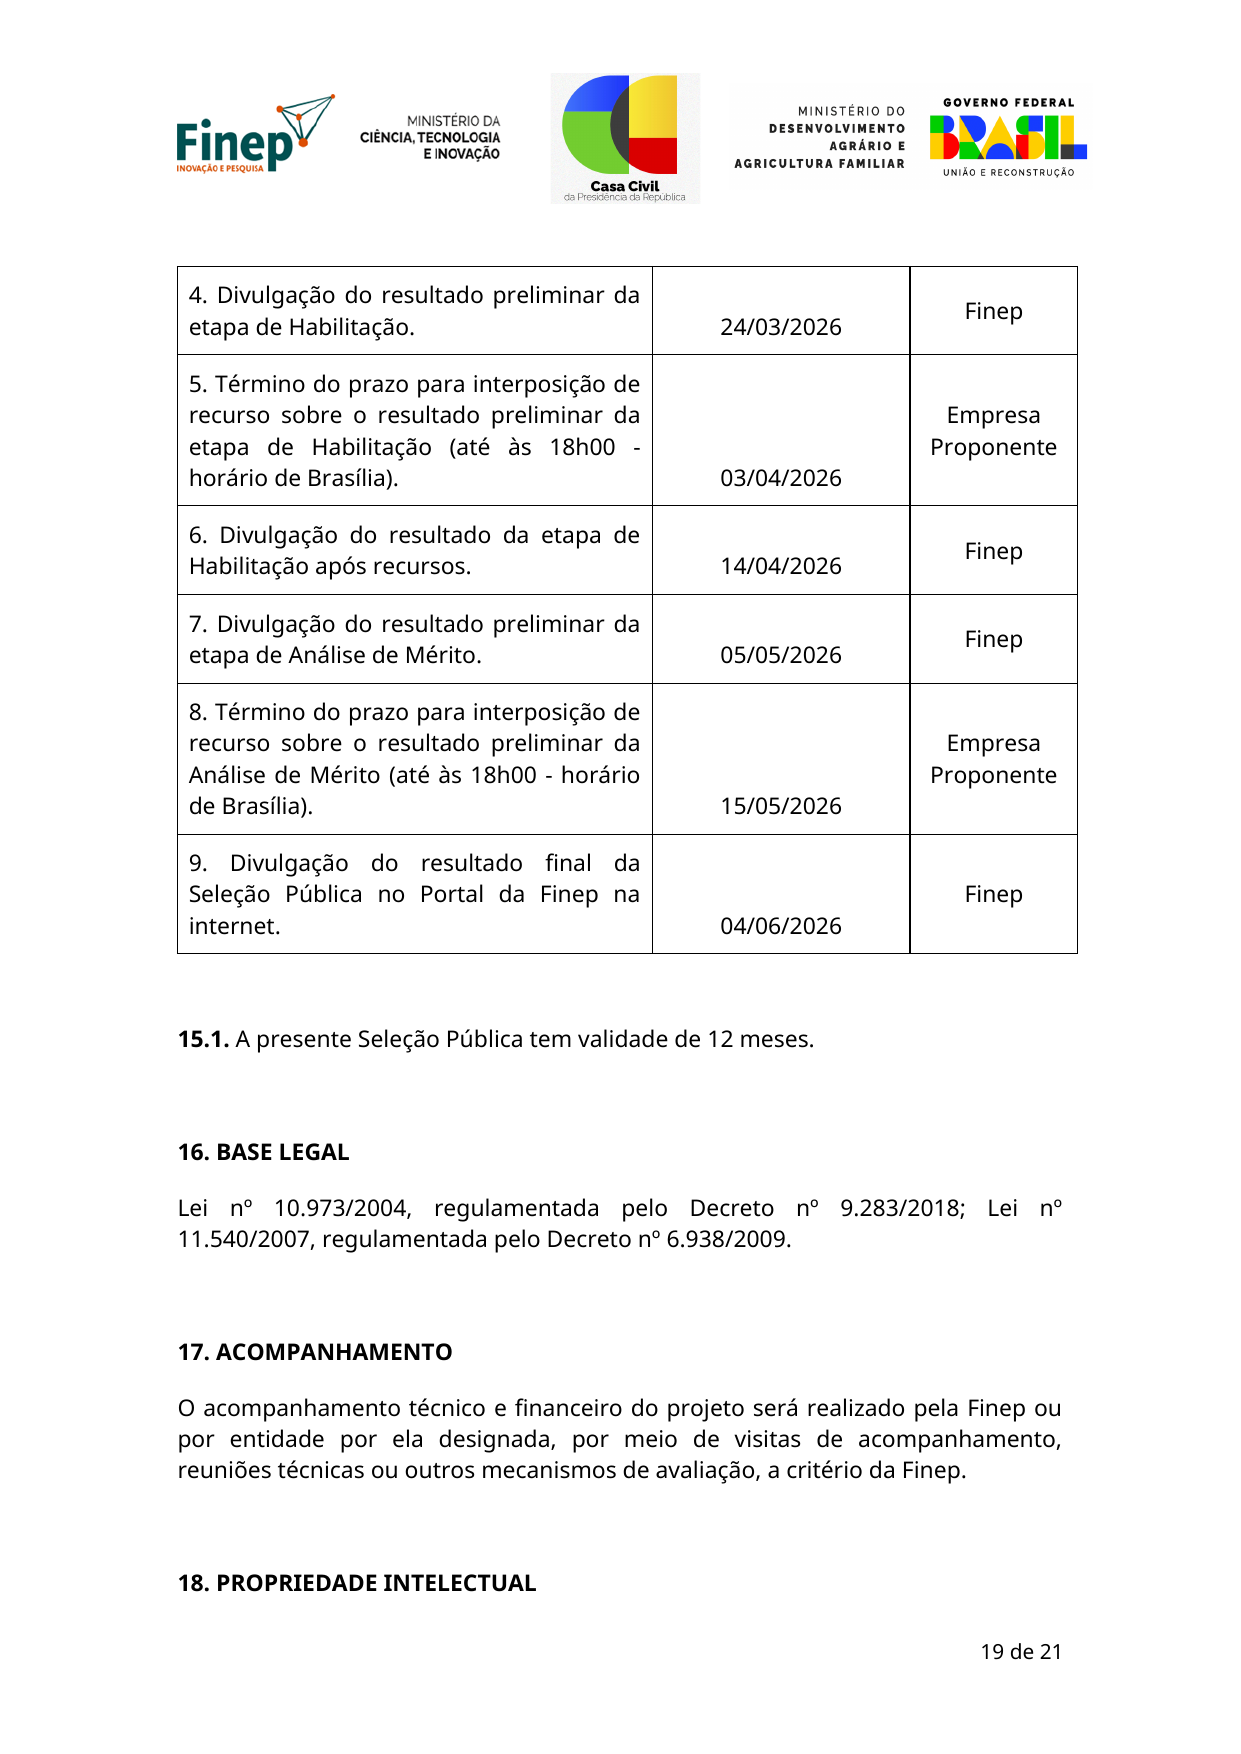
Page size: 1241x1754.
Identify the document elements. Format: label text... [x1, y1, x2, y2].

table_cell 14/04/2026 [653, 506, 909, 594]
table_cell 9. Divulgação do resultado final da Seleção Pública no Portal da Finep na internet. [178, 835, 652, 953]
table_cell Finep [911, 267, 1077, 354]
table_cell 05/05/2026 [653, 595, 909, 682]
table_cell Empresa Proponente [911, 355, 1077, 505]
text Lei nº 10.973/2004, regulamentada pelo Decreto nº 9.283/2018; Lei nº 11.540/2007, regulamentada pelo Decreto nº 6.938/2009. [177, 1192, 1063, 1254]
table_cell 24/03/2026 [653, 267, 909, 354]
table_cell Finep [911, 835, 1077, 953]
text 17. ACOMPANHAMENTO [177, 1336, 1063, 1367]
table_cell 5. Término do prazo para interposição de recurso sobre o resultado preliminar da etapa de Habilitação (até às 18h00 - horário de Brasília). [178, 355, 652, 505]
table_cell 7. Divulgação do resultado preliminar da etapa de Análise de Mérito. [178, 595, 652, 682]
text O acompanhamento técnico e financeiro do projeto será realizado pela Finep ou por entidade por ela designada, por meio de visitas de acompanhamento, reuniões técnicas ou outros mecanismos de avaliação, a critério da Finep. [177, 1392, 1063, 1486]
table_cell 04/06/2026 [653, 835, 909, 953]
table_cell 6. Divulgação do resultado da etapa de Habilitação após recursos. [178, 506, 652, 594]
text 15.1. A presente Seleção Pública tem validade de 12 meses. [177, 1023, 1063, 1054]
table_cell 15/05/2026 [653, 684, 909, 833]
table_cell 8. Término do prazo para interposição de recurso sobre o resultado preliminar da Análise de Mérito (até às 18h00 - horário de Brasília). [178, 684, 652, 833]
table_cell Empresa Proponente [911, 684, 1077, 833]
table_cell 03/04/2026 [653, 355, 909, 505]
table_cell Finep [911, 506, 1077, 594]
table_cell 4. Divulgação do resultado preliminar da etapa de Habilitação. [178, 267, 652, 354]
text 18. PROPRIEDADE INTELECTUAL [177, 1567, 1063, 1598]
table_cell Finep [911, 595, 1077, 682]
text 16. BASE LEGAL [177, 1136, 1063, 1167]
